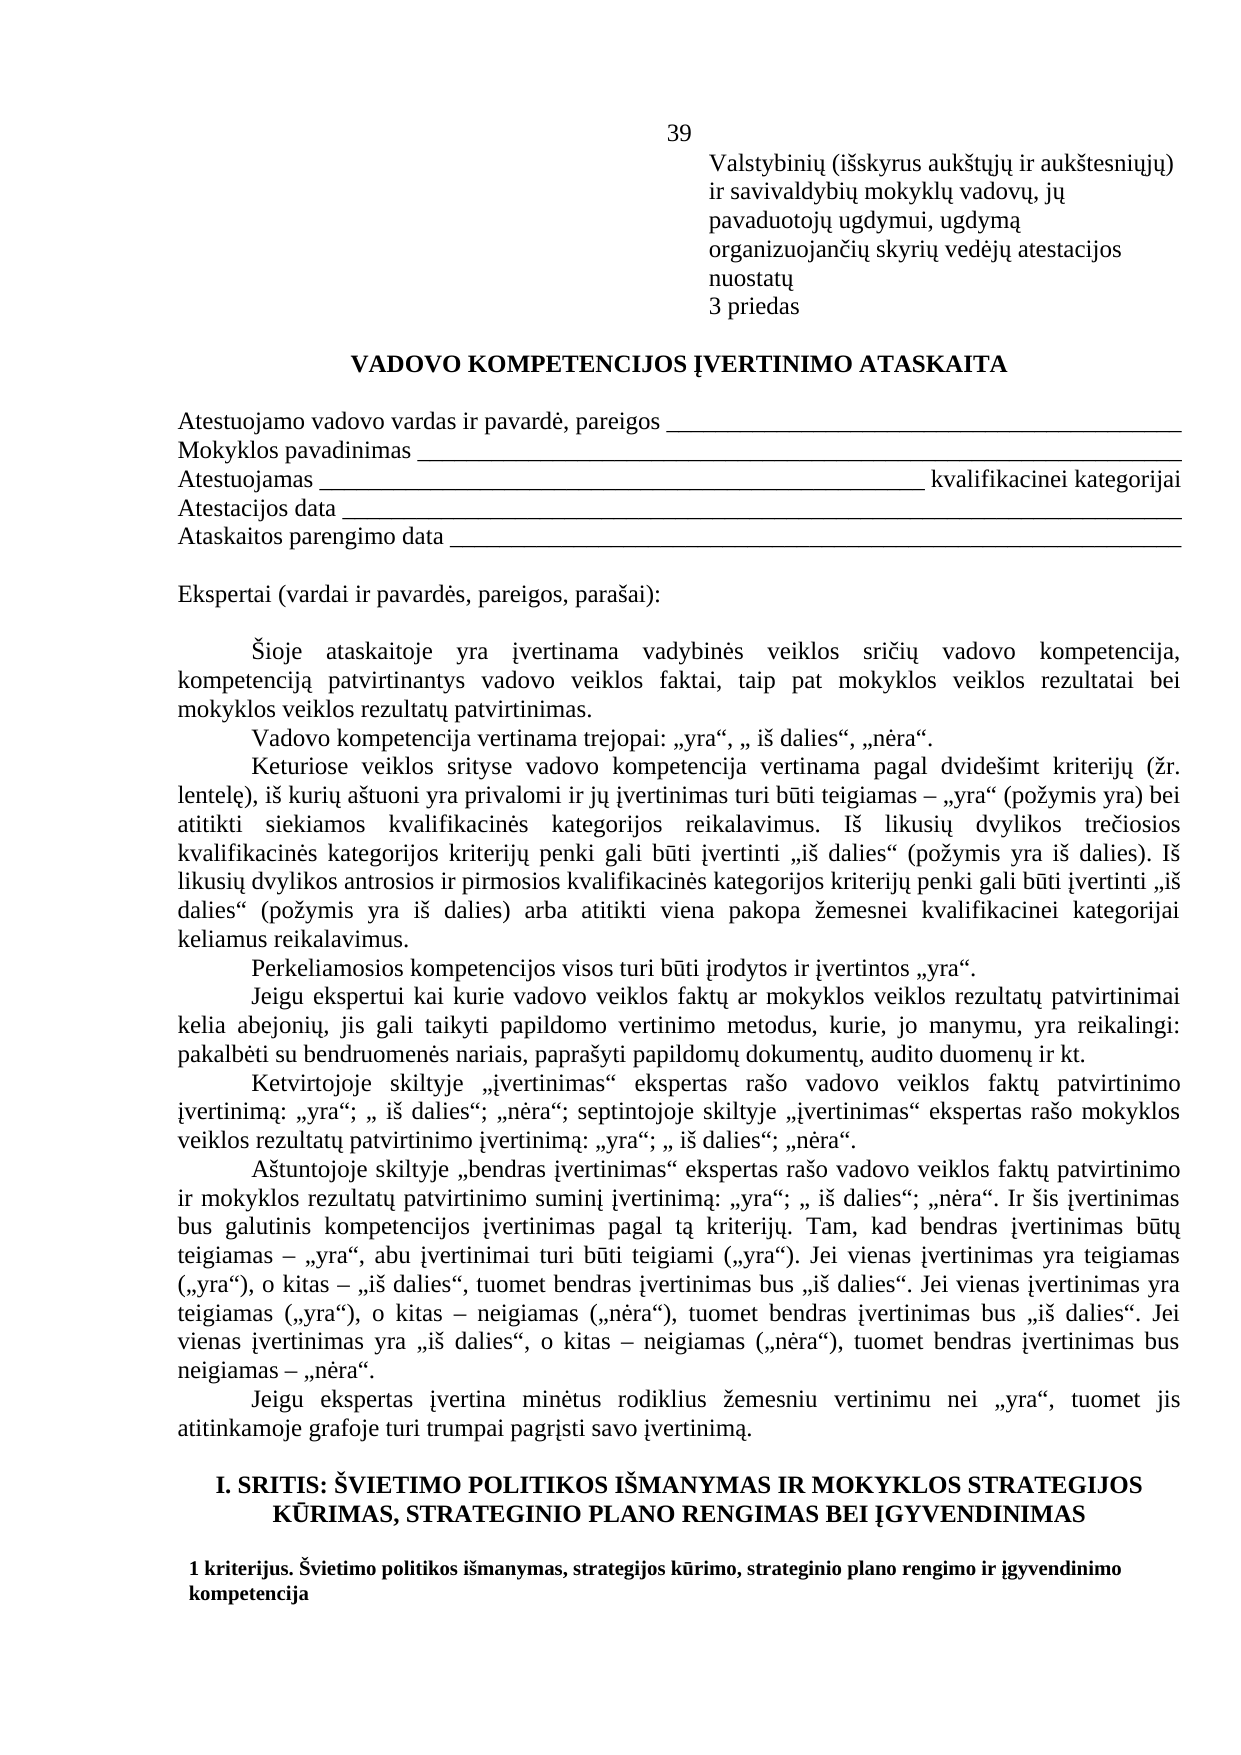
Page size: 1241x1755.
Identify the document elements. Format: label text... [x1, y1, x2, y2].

text Jeigu ekspertas įvertina minėtus rodiklius žemesniu vertinimu nei „yra“, tuomet jis atitinkamoje grafoje turi trumpai pagrįsti savo įvertinimą. [177, 1384, 1181, 1441]
text Ataskaitos parengimo data [177, 521, 1181, 550]
text VADOVO KOMPETENCIJOS ĮVERTINIMO ATASKAITA [177, 349, 1181, 378]
text Atestuojamas kvalifikacinei kategorijai [177, 464, 1181, 493]
text organizuojančių skyrių vedėjų atestacijos [177, 234, 1181, 263]
text Aštuntojoje skiltyje „bendras įvertinimas“ ekspertas rašo vadovo veiklos faktų patvirtinimo ir mokyklos rezultatų patvirtinimo suminį įvertinimą: „yra“; „ iš dalies“; „nėra“. Ir šis įvertinimas bus galutinis kompetencijos įvertinimas pagal tą kriterijų. Tam, kad bendras įvertinimas būtų teigiamas – „yra“, abu įvertinimai turi būti teigiami („yra“). Jei vienas įvertinimas yra teigiamas („yra“), o kitas – „iš dalies“, tuomet bendras įvertinimas bus „iš dalies“. Jei vienas įvertinimas yra teigiamas („yra“), o kitas – neigiamas („nėra“), tuomet bendras įvertinimas bus „iš dalies“. Jei vienas įvertinimas yra „iš dalies“, o kitas – neigiamas („nėra“), tuomet bendras įvertinimas bus neigiamas – „nėra“. [177, 1154, 1181, 1384]
text Perkeliamosios kompetencijos visos turi būti įrodytos ir įvertintos „yra“. [177, 953, 1181, 981]
text Mokyklos pavadinimas [177, 435, 1181, 464]
text Keturiose veiklos srityse vadovo kompetencija vertinama pagal dvidešimt kriterijų (žr. lentelę), iš kurių aštuoni yra privalomi ir jų įvertinimas turi būti teigiamas – „yra“ (požymis yra) bei atitikti siekiamos kvalifikacinės kategorijos reikalavimus. Iš likusių dvylikos trečiosios kvalifikacinės kategorijos kriterijų penki gali būti įvertinti „iš dalies“ (požymis yra iš dalies). Iš likusių dvylikos antrosios ir pirmosios kvalifikacinės kategorijos kriterijų penki gali būti įvertinti „iš dalies“ (požymis yra iš dalies) arba atitikti viena pakopa žemesnei kvalifikacinei kategorijai keliamus reikalavimus. [177, 751, 1181, 953]
text pavaduotojų ugdymui, ugdymą [177, 205, 1181, 234]
text Valstybinių (išskyrus aukštųjų ir aukštesniųjų) [177, 148, 1181, 176]
table_header 1 kriterijus. Švietimo politikos išmanymas, strategijos kūrimo, strateginio plano rengimo ir įgyvendinimo kompetencija [177, 1556, 1181, 1604]
text Ketvirtojoje skiltyje „įvertinimas“ ekspertas rašo vadovo veiklos faktų patvirtinimo įvertinimą: „yra“; „ iš dalies“; „nėra“; septintojoje skiltyje „įvertinimas“ ekspertas rašo mokyklos veiklos rezultatų patvirtinimo įvertinimą: „yra“; „ iš dalies“; „nėra“. [177, 1068, 1181, 1154]
text ir savivaldybių mokyklų vadovų, jų [177, 176, 1181, 205]
text Atestuojamo vadovo vardas ir pavardė, pareigos [177, 406, 1181, 435]
text 3 priedas [177, 291, 1181, 320]
text Ekspertai (vardai ir pavardės, pareigos, parašai): [177, 579, 1181, 608]
text Jeigu ekspertui kai kurie vadovo veiklos faktų ar mokyklos veiklos rezultatų patvirtinimai kelia abejonių, jis gali taikyti papildomo vertinimo metodus, kurie, jo manymu, yra reikalingi: pakalbėti su bendruomenės nariais, paprašyti papildomų dokumentų, audito duomenų ir kt. [177, 981, 1181, 1068]
text Šioje ataskaitoje yra įvertinama vadybinės veiklos sričių vadovo kompetencija, kompetenciją patvirtinantys vadovo veiklos faktai, taip pat mokyklos veiklos rezultatai bei mokyklos veiklos rezultatų patvirtinimas. [177, 636, 1181, 723]
text Atestacijos data [177, 493, 1181, 521]
text I. SRITIS: ŠVIETIMO POLITIKOS IŠMANYMAS IR MOKYKLOS STRATEGIJOS KŪRIMAS, STRATEGINIO PLANO RENGIMAS BEI ĮGYVENDINIMAS [177, 1470, 1181, 1528]
text Vadovo kompetencija vertinama trejopai: „yra“, „ iš dalies“, „nėra“. [177, 723, 1181, 751]
text nuostatų [177, 263, 1181, 291]
